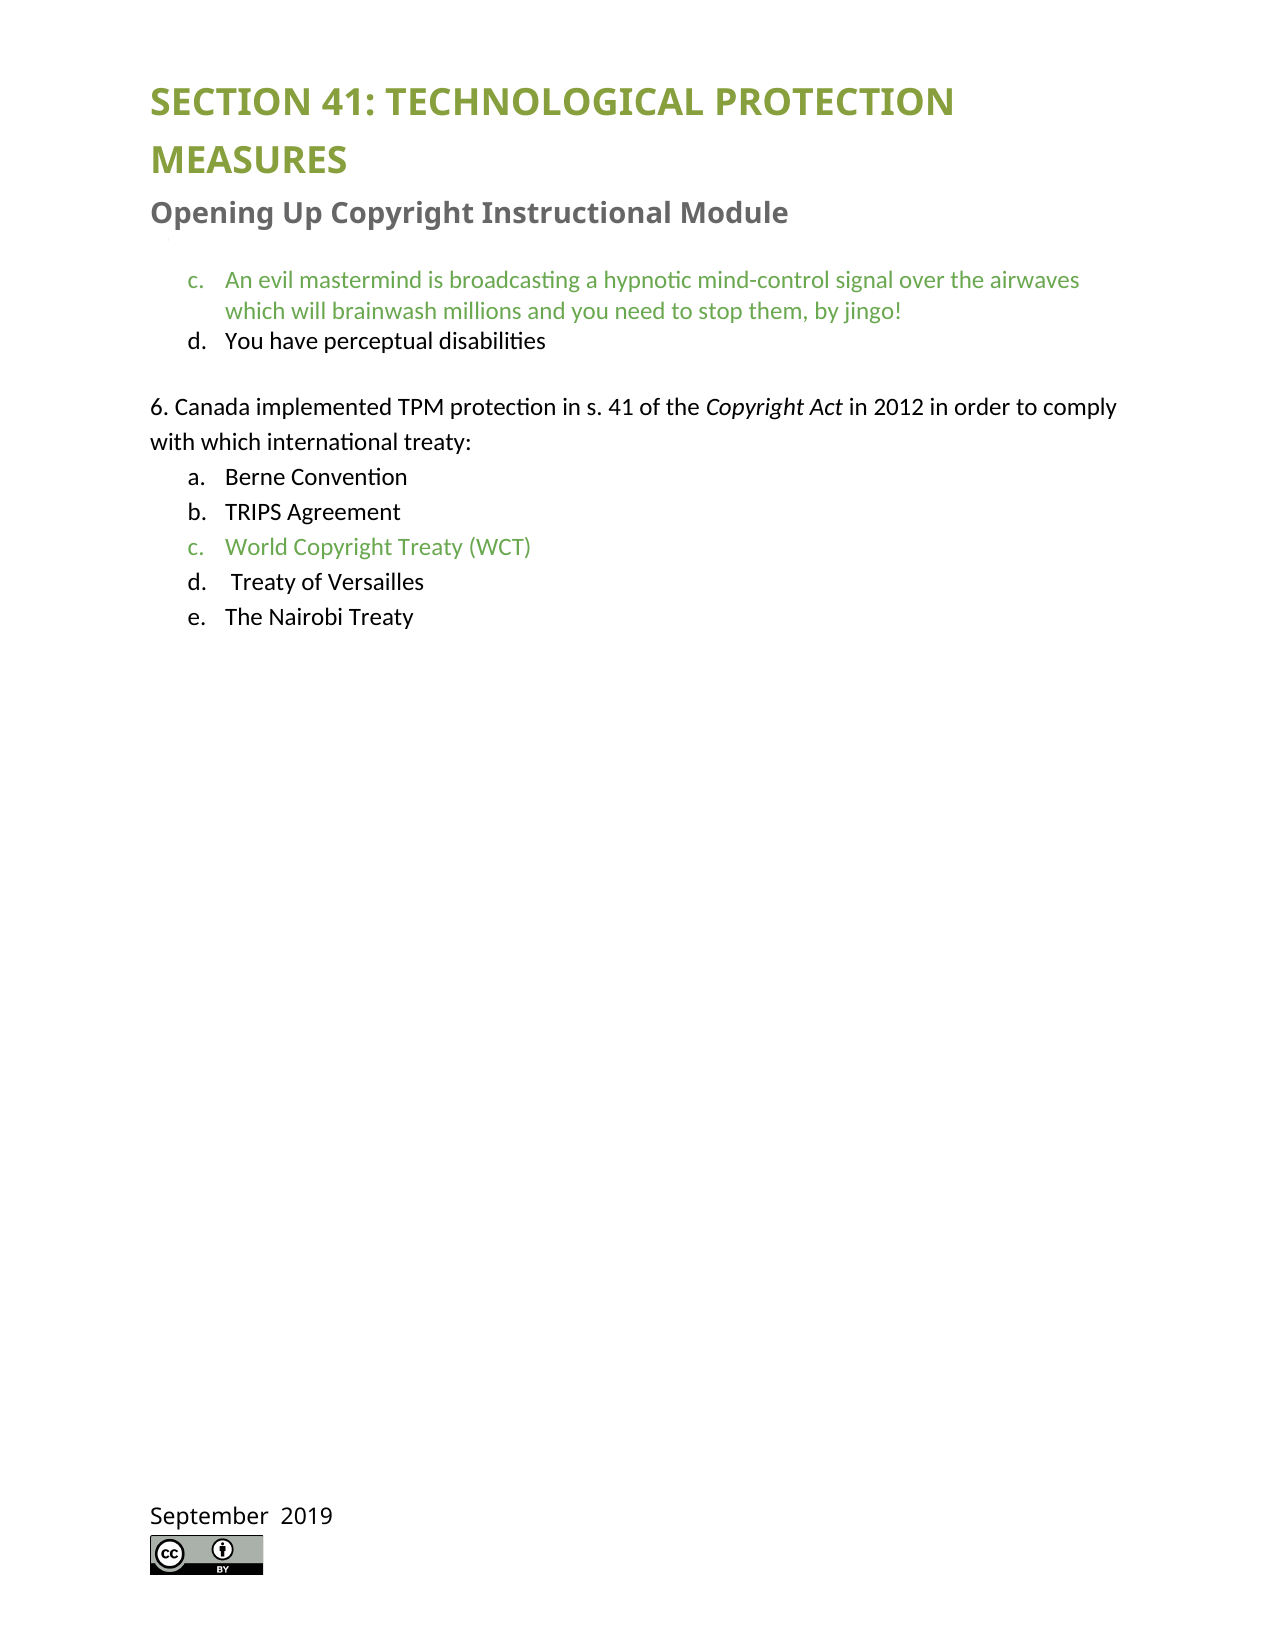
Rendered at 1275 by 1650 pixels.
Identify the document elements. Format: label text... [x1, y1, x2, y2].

list TRIPS Agreement [187, 496, 1125, 526]
text 6. Canada implemented TPM protection in s. 41 of the Copyright Act in 2012 in order to comply with which international treaty: [150, 391, 1125, 456]
list Berne Convention [187, 461, 1125, 491]
list World Copyright Treaty (WCT) [187, 531, 1125, 561]
list You have perceptual disabilities [187, 325, 1125, 356]
list An evil mastermind is broadcasting a hypnotic mind-control signal over the airwaves which will brainwash millions and you need to stop them, by jingo! [187, 264, 1125, 325]
list Treaty of Versailles [187, 566, 1125, 596]
list The Nairobi Treaty [187, 601, 1125, 631]
picture [150, 1535, 264, 1575]
